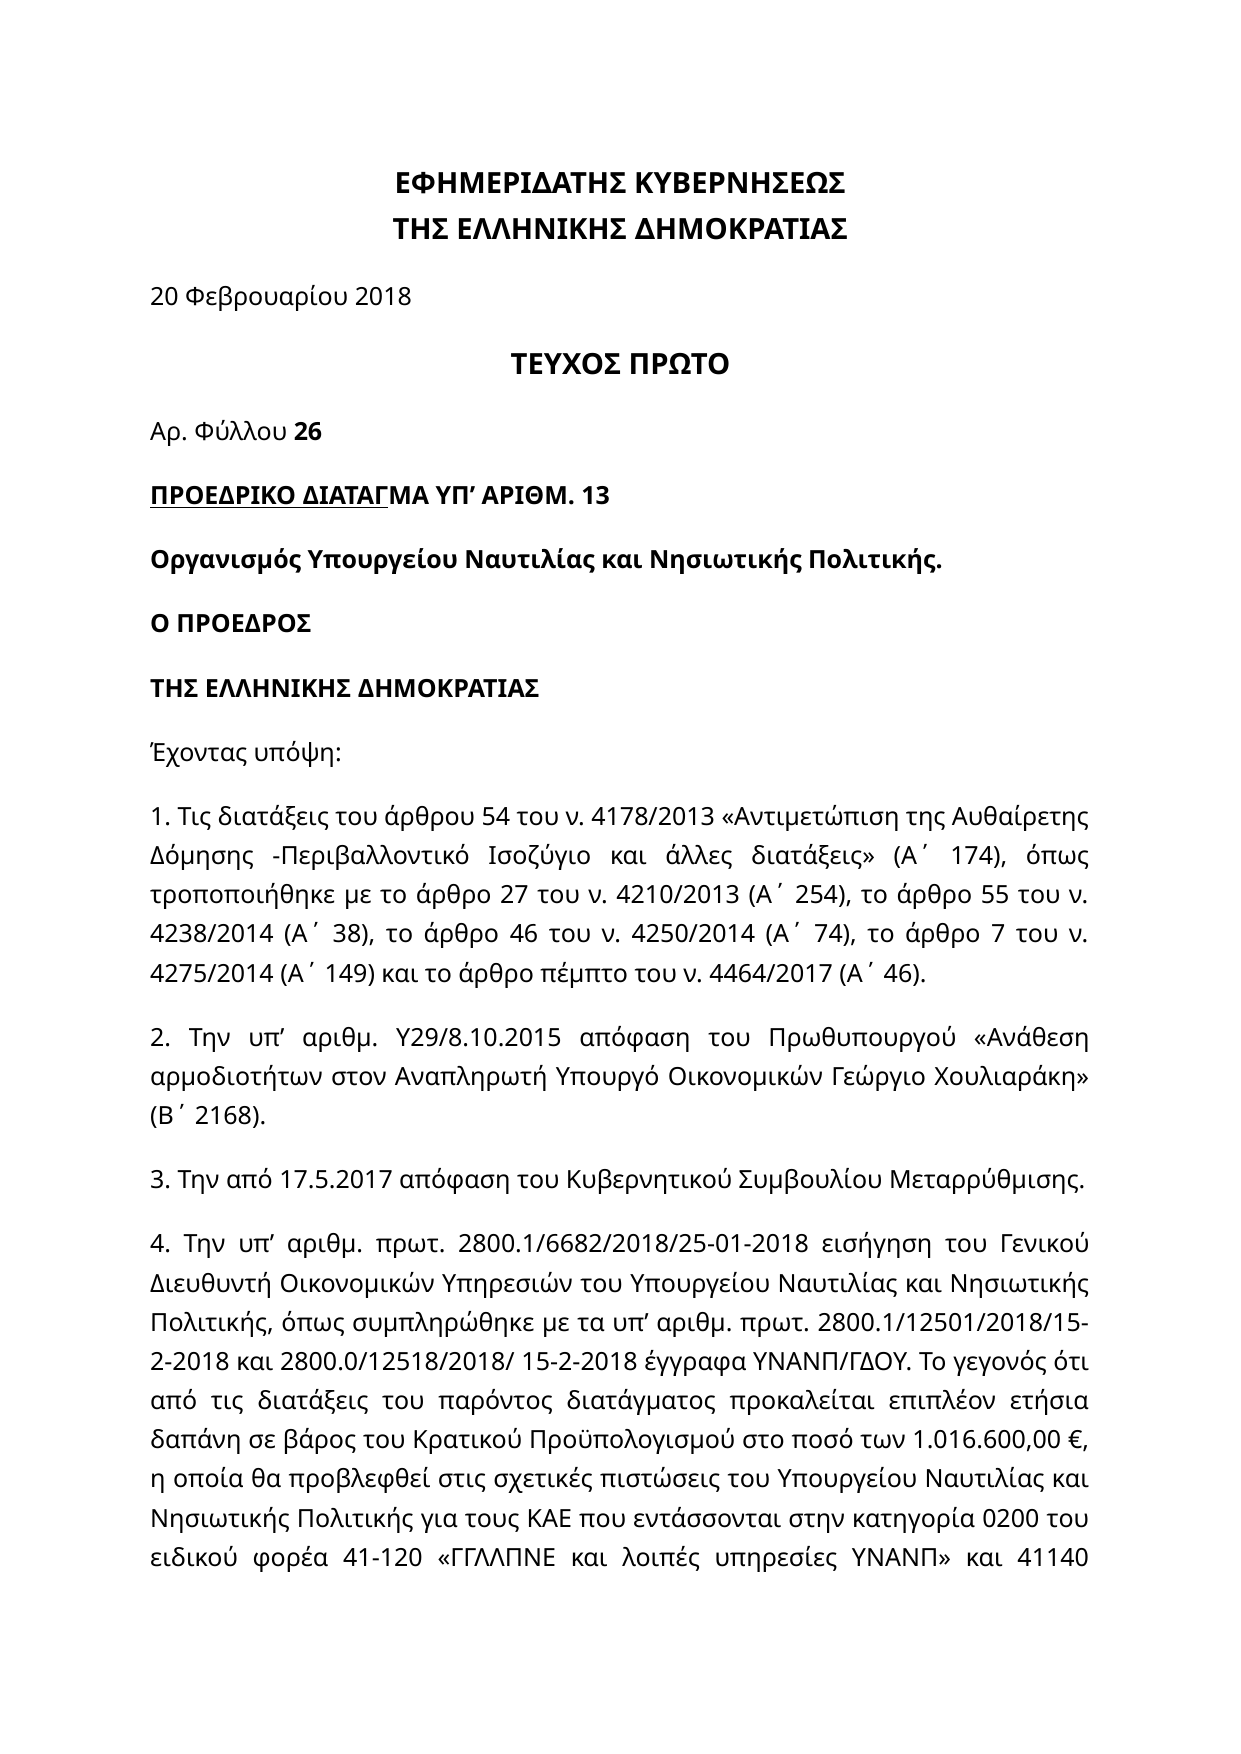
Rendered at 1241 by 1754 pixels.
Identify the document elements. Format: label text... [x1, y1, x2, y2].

text 20 Φεβρουαρίου 2018 [150, 279, 1090, 313]
text Έχοντας υπόψη: [150, 734, 1090, 768]
text ΠΡΟΕΔΡΙΚΟ ΔΙΑΤΑΓΜΑ ΥΠ’ ΑΡΙΘΜ. 13 [150, 478, 1090, 512]
text 2. Την υπ’ αριθμ. Υ29/8.10.2015 απόφαση του Πρωθυπουργού «Ανάθεση αρμοδιοτήτων στον Αναπληρωτή Υπουργό Οικονομικών Γεώργιο Χουλιαράκη» (Β΄ 2168). [150, 1019, 1090, 1132]
text ΕΦΗΜΕΡΙ∆ΑΤΗΣ ΚΥΒΕΡΝΗΣΕΩΣ ΤΗΣ ΕΛΛΗΝΙΚΗΣ ∆ΗΜΟΚΡΑΤΙΑΣ [150, 162, 1090, 248]
text Αρ. Φύλλου 26 [150, 413, 1090, 448]
text 3. Την από 17.5.2017 απόφαση του Κυβερνητικού Συμβουλίου Μεταρρύθμισης. [150, 1162, 1090, 1196]
text Οργανισμός Υπουργείου Ναυτιλίας και Νησιωτικής Πολιτικής. [150, 542, 1090, 576]
text ΤΕΥΧΟΣ ΠΡΩΤΟ [150, 343, 1090, 383]
text 4. Την υπ’ αριθμ. πρωτ. 2800.1/6682/2018/25-01-2018 εισήγηση του Γενικού Διευθυντή Οικονομικών Υπηρεσιών του Υπουργείου Ναυτιλίας και Νησιωτικής Πολιτικής, όπως συμπληρώθηκε με τα υπ’ αριθμ. πρωτ. 2800.1/12501/2018/15-2-2018 και 2800.0/12518/2018/ 15-2-2018 έγγραφα ΥΝΑΝΠ/ΓΔΟΥ. Το γεγονός ότι από τις διατάξεις του παρόντος διατάγματος προκαλείται επιπλέον ετήσια δαπάνη σε βάρος του Κρατικού Προϋπολογισμού στο ποσό των 1.016.600,00 €, η οποία θα προβλεφθεί στις σχετικές πιστώσεις του Υπουργείου Ναυτιλίας και Νησιωτικής Πολιτικής για τους ΚΑΕ που εντάσσονται στην κατηγορία 0200 του ειδικού φορέα 41-120 «ΓΓΛΛΠΝΕ και λοιπές υπηρεσίες ΥΝΑΝΠ» και 41140 [150, 1226, 1090, 1573]
text 1. Τις διατάξεις του άρθρου 54 του ν. 4178/2013 «Αντιμετώπιση της Αυθαίρετης Δόμησης -Περιβαλλοντικό Ισοζύγιο και άλλες διατάξεις» (Α΄ 174), όπως τροποποιήθηκε με το άρθρο 27 του ν. 4210/2013 (Α΄ 254), το άρθρο 55 του ν. 4238/2014 (Α΄ 38), το άρθρο 46 του ν. 4250/2014 (Α΄ 74), το άρθρο 7 του ν. 4275/2014 (Α΄ 149) και το άρθρο πέμπτο του ν. 4464/2017 (Α΄ 46). [150, 798, 1090, 989]
text ΤΗΣ ΕΛΛΗΝΙΚΗΣ ΔΗΜΟΚΡΑΤΙΑΣ [150, 670, 1090, 704]
text Ο ΠΡΟΕΔΡΟΣ [150, 606, 1090, 640]
